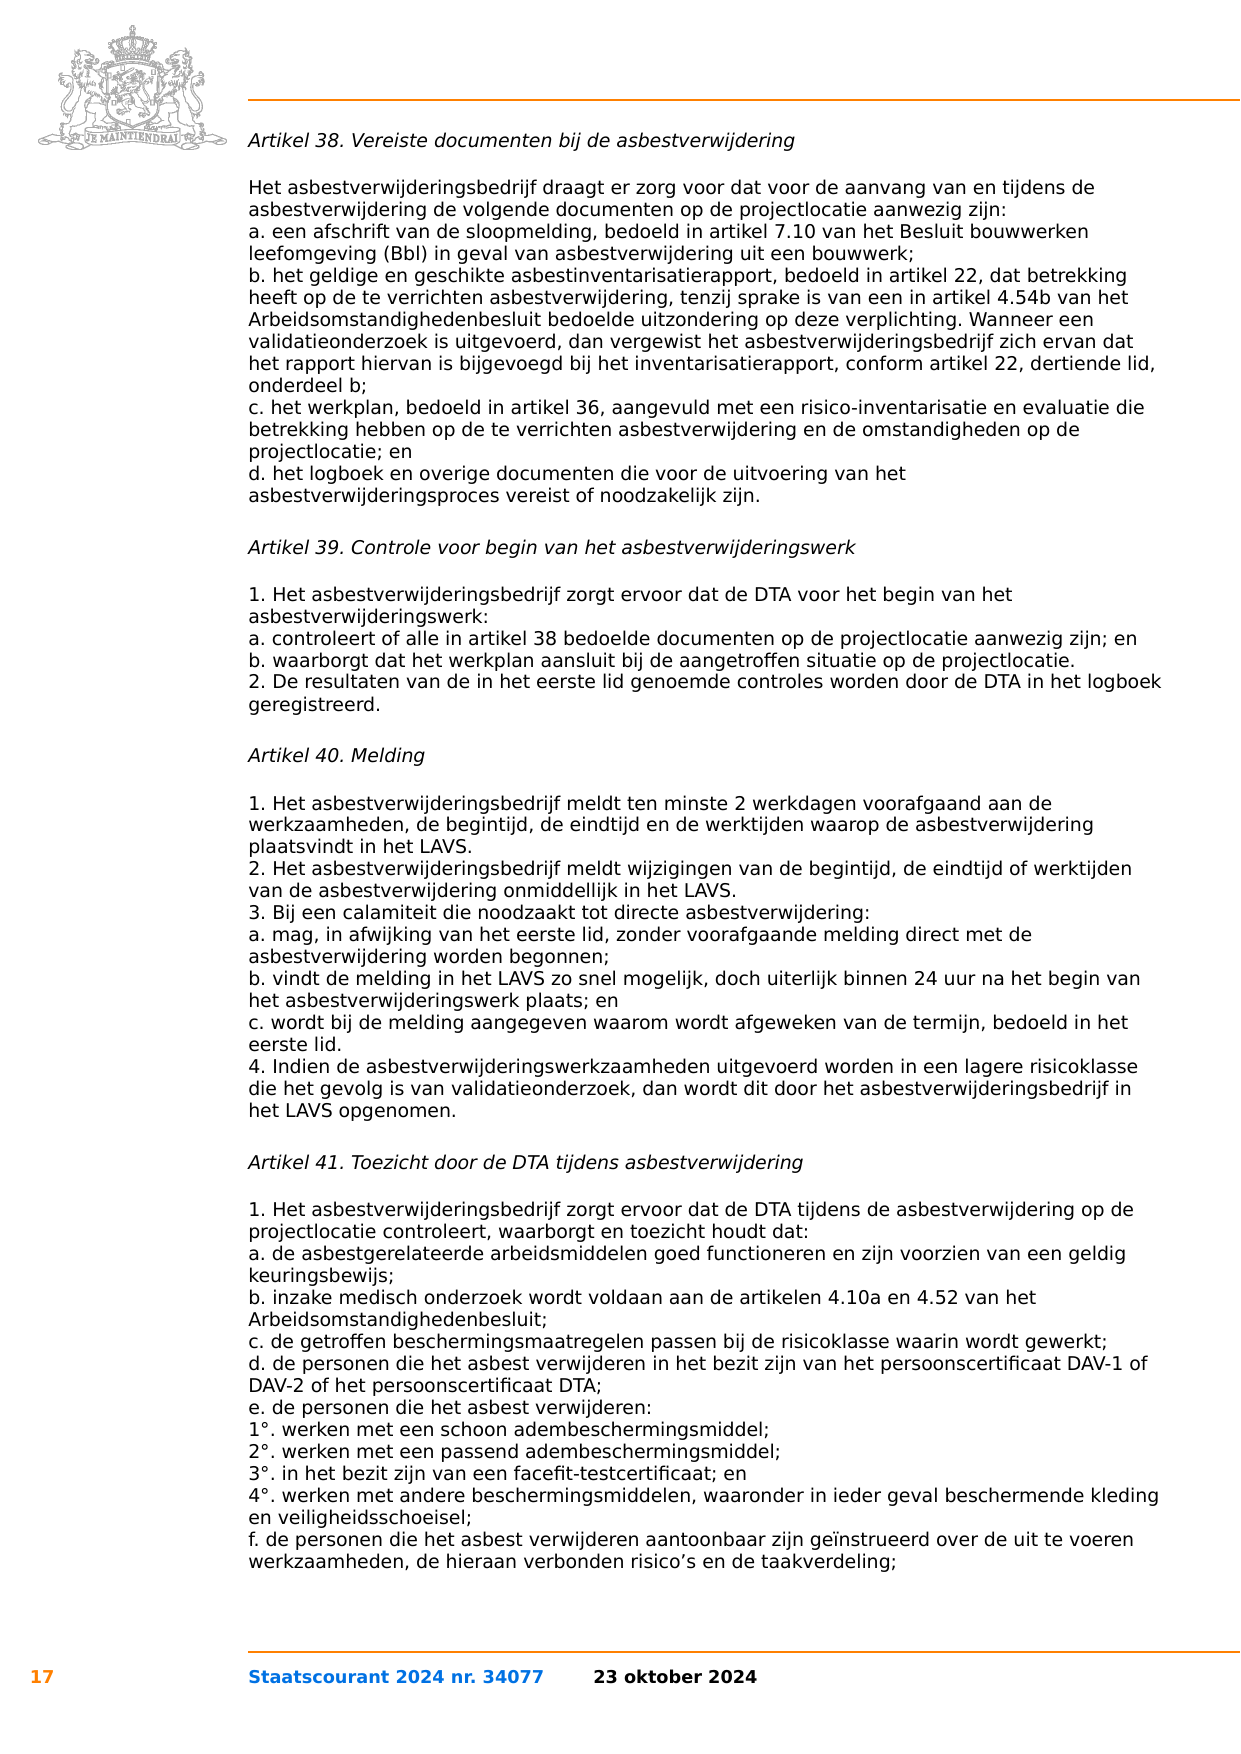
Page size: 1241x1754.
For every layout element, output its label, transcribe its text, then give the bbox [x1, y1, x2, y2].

text a. mag, in afwijking van het eerste lid, zonder voorafgaande melding direct met de asbestverwijdering worden begonnen; [248, 924, 1163, 968]
text 2. Het asbestverwijderingsbedrijf meldt wijzigingen van de begintijd, de eindtijd of werktijden van de asbestverwijdering onmiddellijk in het LAVS. [248, 858, 1163, 902]
text c. het werkplan, bedoeld in artikel 36, aangevuld met een risico-inventarisatie en evaluatie die betrekking hebben op de te verrichten asbestverwijdering en de omstandigheden op de projectlocatie; en [248, 397, 1163, 463]
subtitle Artikel 39. Controle voor begin van het asbestverwijderingswerk [248, 537, 1163, 558]
text 2°. werken met een passend adembeschermingsmiddel; [248, 1441, 1163, 1463]
text 4. Indien de asbestverwijderingswerkzaamheden uitgevoerd worden in een lagere risicoklasse die het gevolg is van validatieonderzoek, dan wordt dit door het asbestverwijderingsbedrijf in het LAVS opgenomen. [248, 1056, 1163, 1122]
text a. controleert of alle in artikel 38 bedoelde documenten op de projectlocatie aanwezig zijn; en [248, 627, 1163, 649]
text b. inzake medisch onderzoek wordt voldaan aan de artikelen 4.10a en 4.52 van het Arbeidsomstandighedenbesluit; [248, 1287, 1163, 1331]
text e. de personen die het asbest verwijderen: [248, 1397, 1163, 1419]
text c. de getroffen beschermingsmaatregelen passen bij de risicoklasse waarin wordt gewerkt; [248, 1331, 1163, 1353]
text d. het logboek en overige documenten die voor de uitvoering van het asbestverwijderingsproces vereist of noodzakelijk zijn. [248, 463, 1163, 507]
subtitle Artikel 41. Toezicht door de DTA tijdens asbestverwijdering [248, 1152, 1163, 1174]
text c. wordt bij de melding aangegeven waarom wordt afgeweken van de termijn, bedoeld in het eerste lid. [248, 1012, 1163, 1056]
subtitle Artikel 38. Vereiste documenten bij de asbestverwijdering [248, 130, 1163, 152]
text b. waarborgt dat het werkplan aansluit bij de aangetroffen situatie op de projectlocatie. [248, 649, 1163, 671]
text a. een afschrift van de sloopmelding, bedoeld in artikel 7.10 van het Besluit bouwwerken leefomgeving (Bbl) in geval van asbestverwijdering uit een bouwwerk; [248, 221, 1163, 265]
text f. de personen die het asbest verwijderen aantoonbaar zijn geïnstrueerd over de uit te voeren werkzaamheden, de hieraan verbonden risico’s en de taakverdeling; [248, 1529, 1163, 1573]
text 1. Het asbestverwijderingsbedrijf meldt ten minste 2 werkdagen voorafgaand aan de werkzaamheden, de begintijd, de eindtijd en de werktijden waarop de asbestverwijdering plaatsvindt in het LAVS. [248, 792, 1163, 858]
text 4°. werken met andere beschermingsmiddelen, waaronder in ieder geval beschermende kleding en veiligheidsschoeisel; [248, 1485, 1163, 1529]
text Het asbestverwijderingsbedrijf draagt er zorg voor dat voor de aanvang van en tijdens de asbestverwijdering de volgende documenten op de projectlocatie aanwezig zijn: [248, 177, 1163, 221]
text 3. Bij een calamiteit die noodzaakt tot directe asbestverwijdering: [248, 902, 1163, 924]
text 3°. in het bezit zijn van een facefit-testcertificaat; en [248, 1463, 1163, 1485]
text b. het geldige en geschikte asbestinventarisatierapport, bedoeld in artikel 22, dat betrekking heeft op de te verrichten asbestverwijdering, tenzij sprake is van een in artikel 4.54b van het Arbeidsomstandighedenbesluit bedoelde uitzondering op deze verplichting. Wanneer een validatieonderzoek is uitgevoerd, dan vergewist het asbestverwijderingsbedrijf zich ervan dat het rapport hiervan is bijgevoegd bij het inventarisatierapport, conform artikel 22, dertiende lid, onderdeel b; [248, 265, 1163, 397]
subtitle Artikel 40. Melding [248, 745, 1163, 767]
text d. de personen die het asbest verwijderen in het bezit zijn van het persoonscertificaat DAV-1 of DAV-2 of het persoonscertificaat DTA; [248, 1353, 1163, 1397]
text 1. Het asbestverwijderingsbedrijf zorgt ervoor dat de DTA voor het begin van het asbestverwijderingswerk: [248, 583, 1163, 627]
text 2. De resultaten van de in het eerste lid genoemde controles worden door de DTA in het logboek geregistreerd. [248, 671, 1163, 715]
text 1. Het asbestverwijderingsbedrijf zorgt ervoor dat de DTA tijdens de asbestverwijdering op de projectlocatie controleert, waarborgt en toezicht houdt dat: [248, 1199, 1163, 1243]
text a. de asbestgerelateerde arbeidsmiddelen goed functioneren en zijn voorzien van een geldig keuringsbewijs; [248, 1243, 1163, 1287]
picture [38, 25, 227, 150]
text 1°. werken met een schoon adembeschermingsmiddel; [248, 1419, 1163, 1441]
text b. vindt de melding in het LAVS zo snel mogelijk, doch uiterlijk binnen 24 uur na het begin van het asbestverwijderingswerk plaats; en [248, 968, 1163, 1012]
